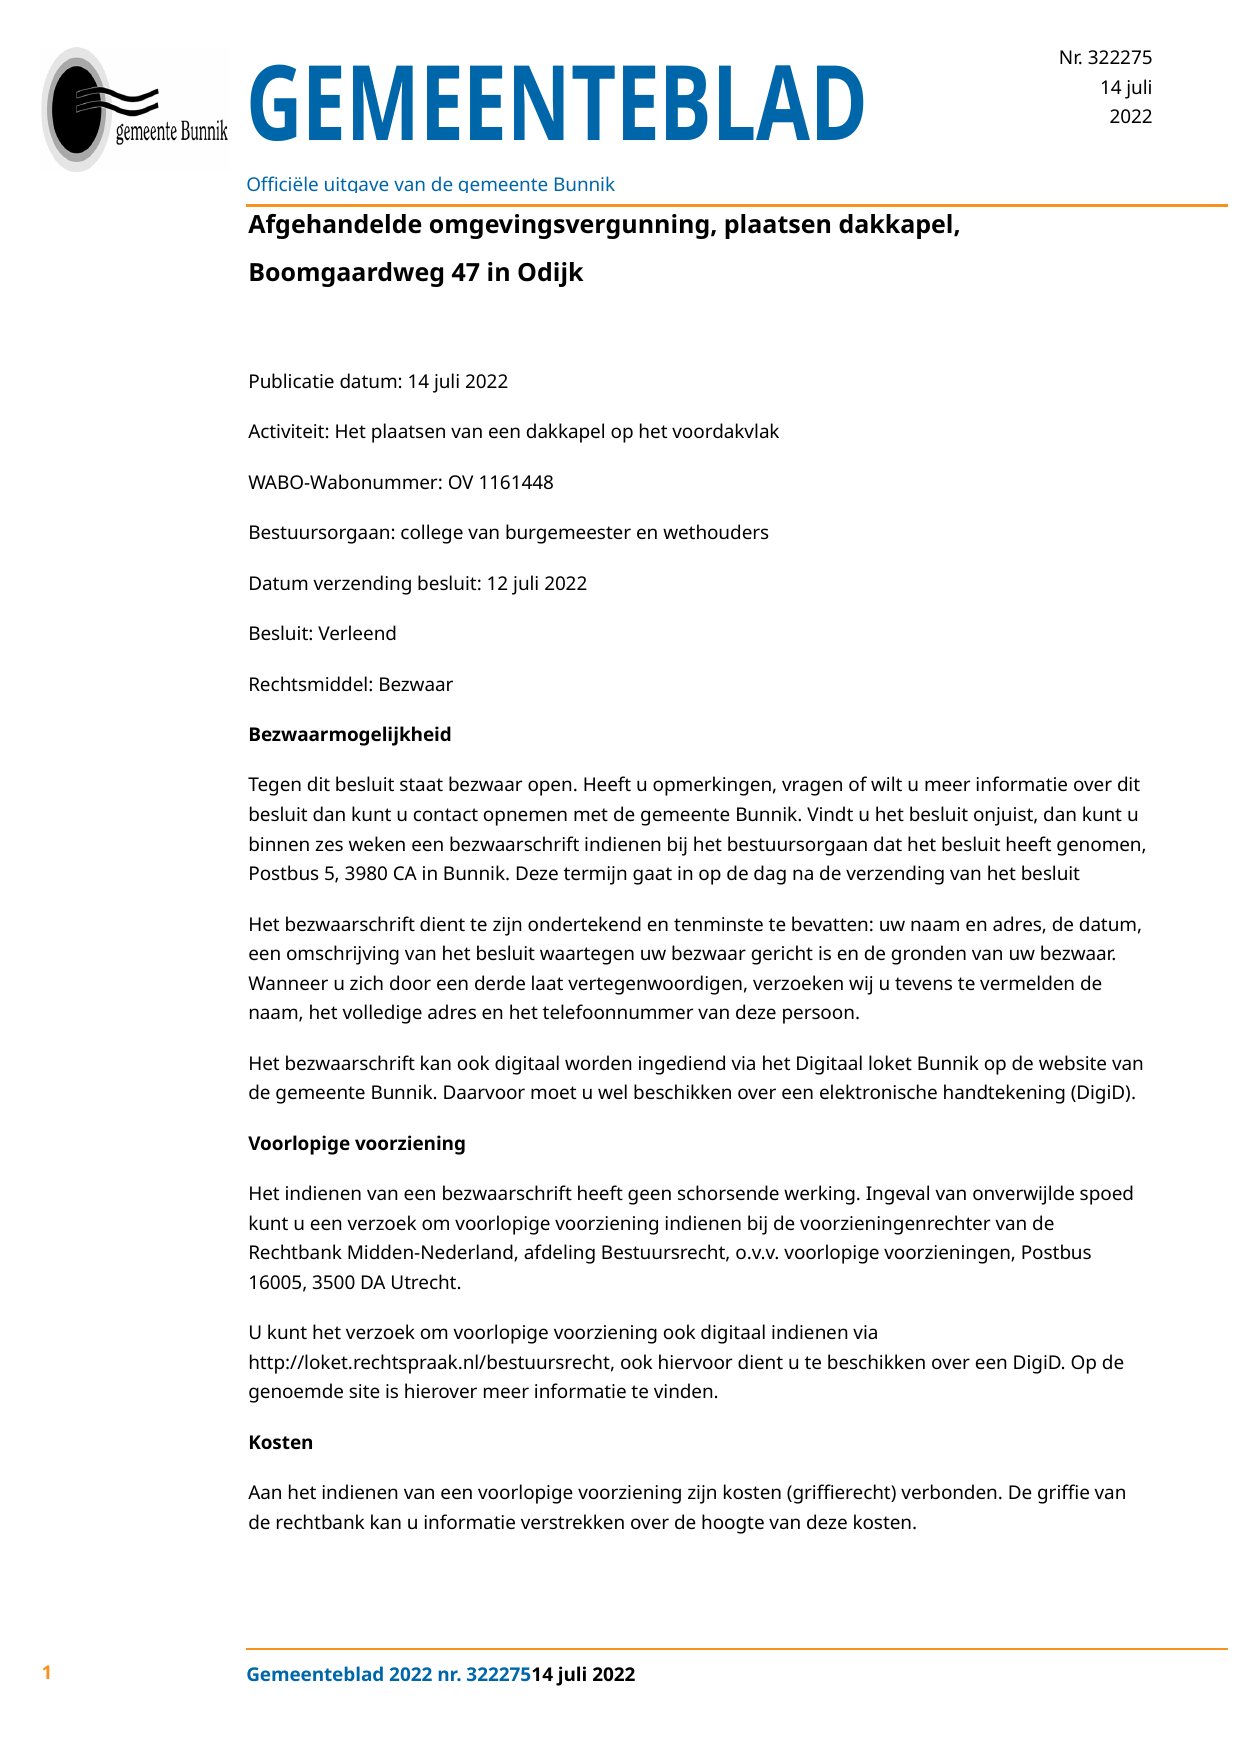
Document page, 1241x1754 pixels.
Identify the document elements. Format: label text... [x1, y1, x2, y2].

text Tegen dit besluit staat bezwaar open. Heeft u opmerkingen, vragen of wilt u meer informatie over dit besluit dan kunt u contact opnemen met de gemeente Bunnik. Vindt u het besluit onjuist, dan kunt u binnen zes weken een bezwaarschrift indienen bij het bestuursorgaan dat het besluit heeft genomen, Postbus 5, 3980 CA in Bunnik. Deze termijn gaat in op de dag na de verzending van het besluit [248, 772, 1152, 886]
text Activiteit: Het plaatsen van een dakkapel op het voordakvlak [248, 419, 1152, 444]
picture [41, 47, 231, 172]
text Het bezwaarschrift kan ook digitaal worden ingediend via het Digitaal loket Bunnik op de website van de gemeente Bunnik. Daarvoor moet u wel beschikken over een elektronische handtekening (DigiD). [248, 1050, 1152, 1105]
text Bezwaarmogelijkheid [248, 721, 1152, 747]
text Kosten [248, 1429, 1152, 1455]
text Publicatie datum: 14 juli 2022 [248, 368, 1152, 394]
text U kunt het verzoek om voorlopige voorziening ook digitaal indienen via http://loket.rechtspraak.nl/bestuursrecht, ook hiervoor dient u te beschikken over een DigiD. Op de genoemde site is hierover meer informatie te vinden. [248, 1319, 1152, 1404]
text Afgehandelde omgevingsvergunning, plaatsen dakkapel, Boomgaardweg 47 in Odijk [248, 207, 1152, 288]
text Het bezwaarschrift dient te zijn ondertekend en tenminste te bevatten: uw naam en adres, de datum, een omschrijving van het besluit waartegen uw bezwaar gericht is en de gronden van uw bezwaar. Wanneer u zich door een derde laat vertegenwoordigen, verzoeken wij u tevens te vermelden de naam, het volledige adres en het telefoonnummer van deze persoon. [248, 911, 1152, 1025]
text Aan het indienen van een voorlopige voorziening zijn kosten (griffierecht) verbonden. De griffie van de rechtbank kan u informatie verstrekken over de hoogte van deze kosten. [248, 1479, 1152, 1535]
text Voorlopige voorziening [248, 1130, 1152, 1156]
text Het indienen van een bezwaarschrift heeft geen schorsende werking. Ingeval van onverwijlde spoed kunt u een verzoek om voorlopige voorziening indienen bij de voorzieningenrechter van de Rechtbank Midden-Nederland, afdeling Bestuursrecht, o.v.v. voorlopige voorzieningen, Postbus 16005, 3500 DA Utrecht. [248, 1180, 1152, 1295]
text WABO-Wabonummer: OV 1161448 [248, 469, 1152, 495]
text Datum verzending besluit: 12 juli 2022 [248, 570, 1152, 596]
text Bestuursorgaan: college van burgemeester en wethouders [248, 519, 1152, 545]
text Besluit: Verleend [248, 620, 1152, 646]
text Rechtsmiddel: Bezwaar [248, 671, 1152, 697]
